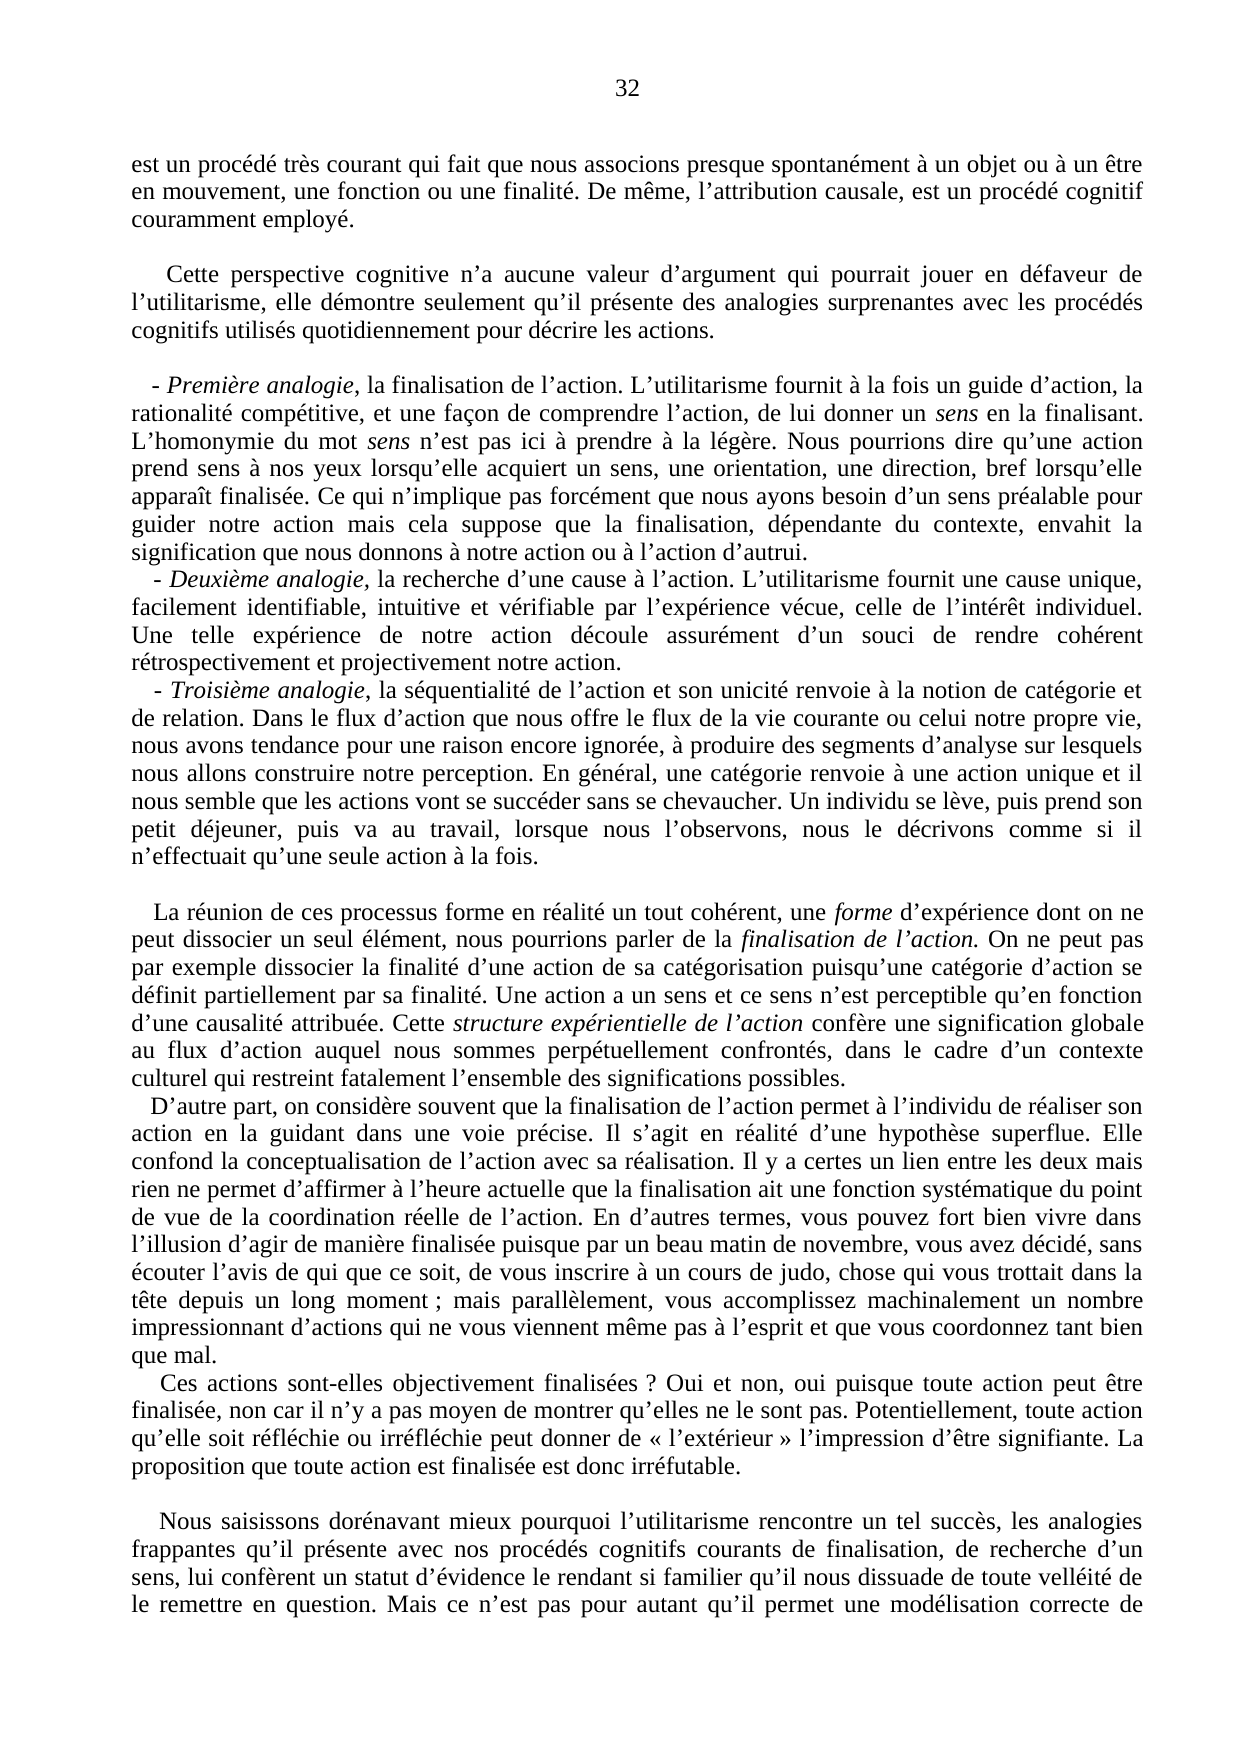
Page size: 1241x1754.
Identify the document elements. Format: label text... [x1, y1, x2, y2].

text - Troisième analogie, la séquentialité de l’action et son unicité renvoie à la notion de catégorie et de relation. Dans le flux d’action que nous offre le flux de la vie courante ou celui notre propre vie, nous avons tendance pour une raison encore ignorée, à produire des segments d’analyse sur lesquels nous allons construire notre perception. En général, une catégorie renvoie à une action unique et il nous semble que les actions vont se succéder sans se chevaucher. Un individu se lève, puis prend son petit déjeuner, puis va au travail, lorsque nous l’observons, nous le décrivons comme si il n’effectuait qu’une seule action à la fois. [131, 676, 1144, 870]
text D’autre part, on considère souvent que la finalisation de l’action permet à l’individu de réaliser son action en la guidant dans une voie précise. Il s’agit en réalité d’une hypothèse superflue. Elle confond la conceptualisation de l’action avec sa réalisation. Il y a certes un lien entre les deux mais rien ne permet d’affirmer à l’heure actuelle que la finalisation ait une fonction systématique du point de vue de la coordination réelle de l’action. En d’autres termes, vous pouvez fort bien vivre dans l’illusion d’agir de manière finalisée puisque par un beau matin de novembre, vous avez décidé, sans écouter l’avis de qui que ce soit, de vous inscrire à un cours de judo, chose qui vous trottait dans la tête depuis un long moment ; mais parallèlement, vous accomplissez machinalement un nombre impressionnant d’actions qui ne vous viennent même pas à l’esprit et que vous coordonnez tant bien que mal. [131, 1092, 1144, 1369]
text - Première analogie, la finalisation de l’action. L’utilitarisme fournit à la fois un guide d’action, la rationalité compétitive, et une façon de comprendre l’action, de lui donner un sens en la finalisant. L’homonymie du mot sens n’est pas ici à prendre à la légère. Nous pourrions dire qu’une action prend sens à nos yeux lorsqu’elle acquiert un sens, une orientation, une direction, bref lorsqu’elle apparaît finalisée. Ce qui n’implique pas forcément que nous ayons besoin d’un sens préalable pour guider notre action mais cela suppose que la finalisation, dépendante du contexte, envahit la signification que nous donnons à notre action ou à l’action d’autrui. [131, 371, 1144, 565]
text Ces actions sont-elles objectivement finalisées ? Oui et non, oui puisque toute action peut être finalisée, non car il n’y a pas moyen de montrer qu’elles ne le sont pas. Potentiellement, toute action qu’elle soit réfléchie ou irréfléchie peut donner de « l’extérieur » l’impression d’être signifiante. La proposition que toute action est finalisée est donc irréfutable. [131, 1369, 1144, 1480]
text est un procédé très courant qui fait que nous associons presque spontanément à un objet ou à un être en mouvement, une fonction ou une finalité. De même, l’attribution causale, est un procédé cognitif couramment employé. [131, 150, 1144, 233]
text Nous saisissons dorénavant mieux pourquoi l’utilitarisme rencontre un tel succès, les analogies frappantes qu’il présente avec nos procédés cognitifs courants de finalisation, de recherche d’un sens, lui confèrent un statut d’évidence le rendant si familier qu’il nous dissuade de toute velléité de le remettre en question. Mais ce n’est pas pour autant qu’il permet une modélisation correcte de [131, 1507, 1144, 1618]
text La réunion de ces processus forme en réalité un tout cohérent, une forme d’expérience dont on ne peut dissocier un seul élément, nous pourrions parler de la finalisation de l’action. On ne peut pas par exemple dissocier la finalité d’une action de sa catégorisation puisqu’une catégorie d’action se définit partiellement par sa finalité. Une action a un sens et ce sens n’est perceptible qu’en fonction d’une causalité attribuée. Cette structure expérientielle de l’action confère une signification globale au flux d’action auquel nous sommes perpétuellement confrontés, dans le cadre d’un contexte culturel qui restreint fatalement l’ensemble des significations possibles. [131, 898, 1144, 1092]
text Cette perspective cognitive n’a aucune valeur d’argument qui pourrait jouer en défaveur de l’utilitarisme, elle démontre seulement qu’il présente des analogies surprenantes avec les procédés cognitifs utilisés quotidiennement pour décrire les actions. [131, 261, 1144, 344]
text - Deuxième analogie, la recherche d’une cause à l’action. L’utilitarisme fournit une cause unique, facilement identifiable, intuitive et vérifiable par l’expérience vécue, celle de l’intérêt individuel. Une telle expérience de notre action découle assurément d’un souci de rendre cohérent rétrospectivement et projectivement notre action. [131, 565, 1144, 676]
